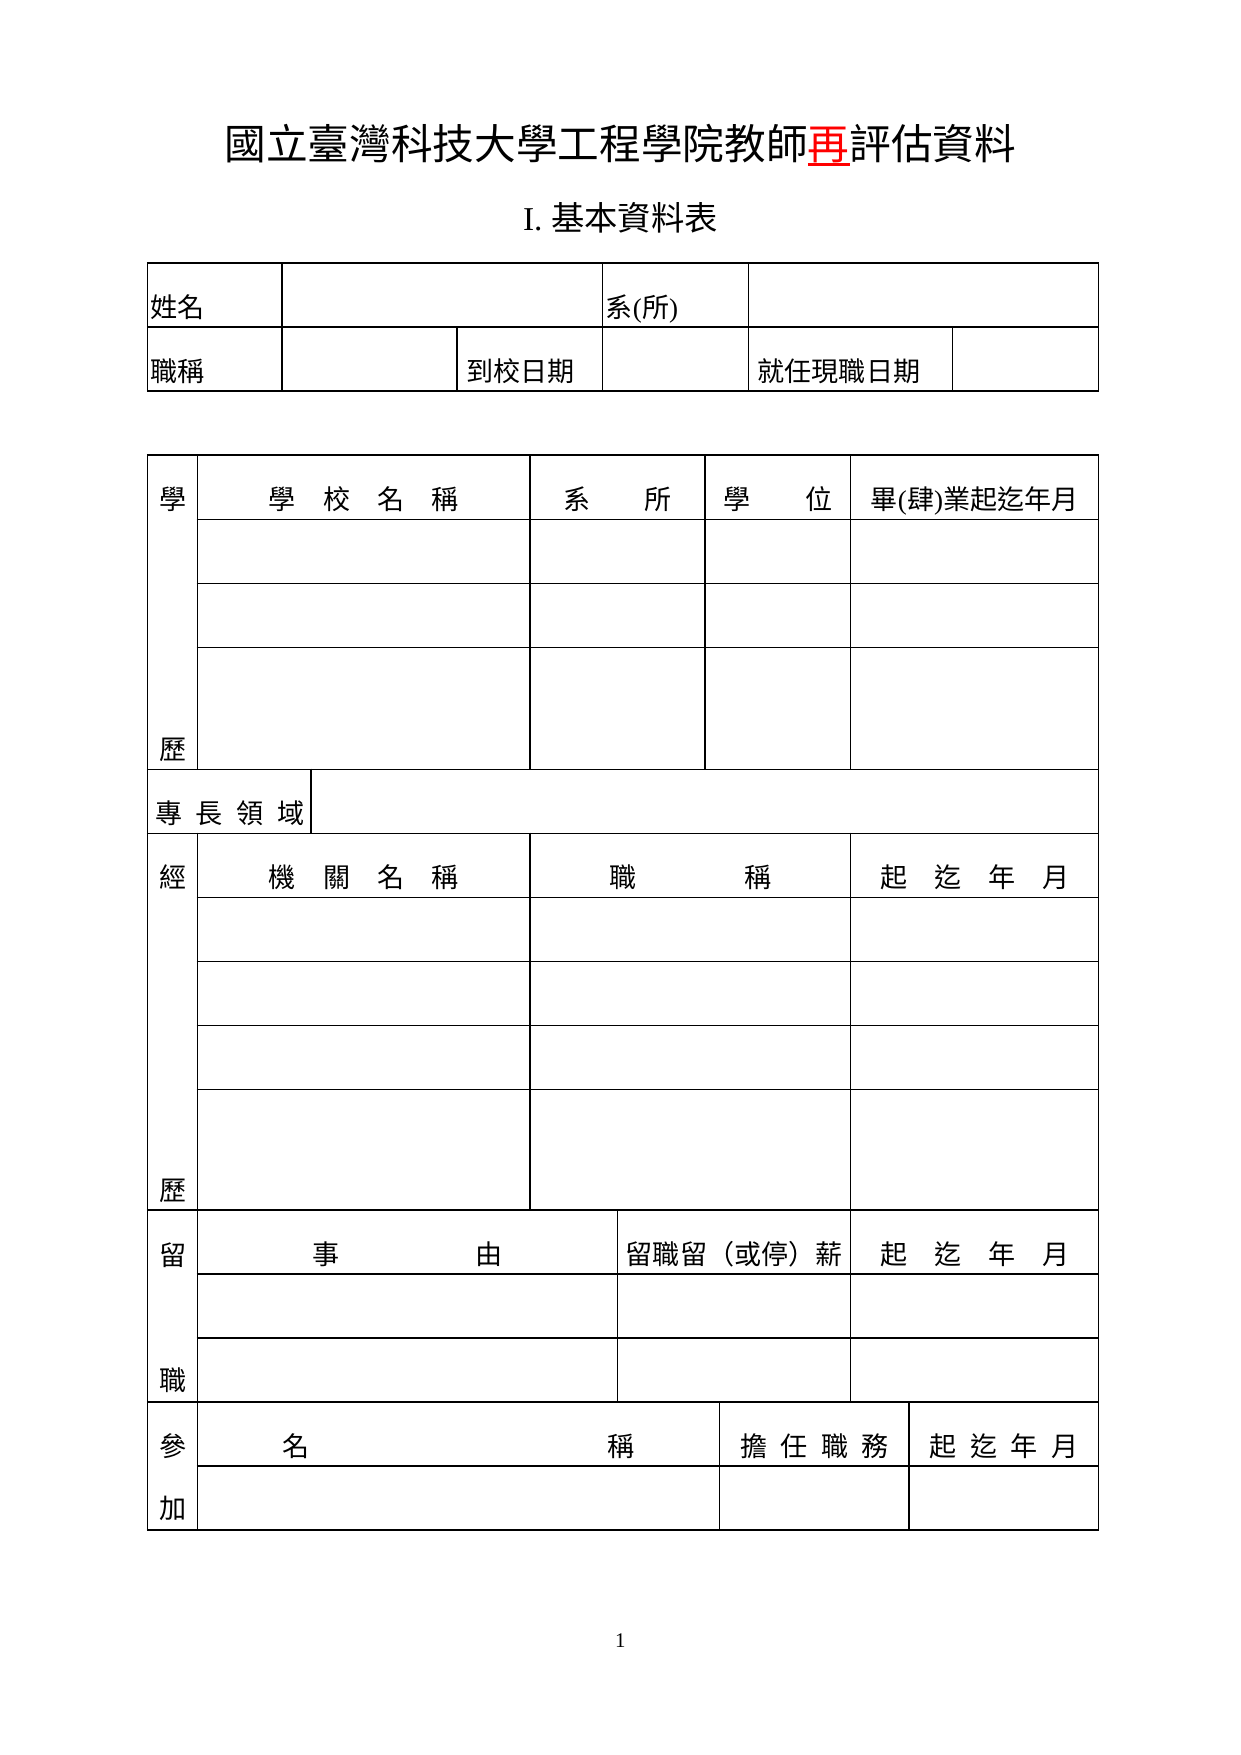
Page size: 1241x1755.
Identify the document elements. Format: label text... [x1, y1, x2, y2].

table_cell [706, 520, 850, 582]
table_cell [851, 1339, 1098, 1401]
table_cell [198, 962, 529, 1025]
table_header 學 校 名 稱 [198, 456, 529, 518]
table_cell [198, 648, 529, 768]
table_cell 起 迄 年 月 [910, 1403, 1098, 1465]
table_cell [198, 584, 529, 647]
table_cell 名 稱 [198, 1403, 719, 1465]
table_cell [953, 328, 1098, 390]
table_cell 擔 任 職 務 [720, 1403, 908, 1465]
table_cell 留 職 [148, 1211, 197, 1401]
table_cell 起 迄 年 月 [851, 834, 1098, 897]
table_cell [851, 584, 1098, 647]
table_cell 起 迄 年 月 [851, 1211, 1098, 1273]
table_cell [618, 1275, 850, 1337]
table_cell 職稱 [148, 328, 281, 390]
table_cell [603, 328, 748, 390]
table_cell [198, 1090, 529, 1209]
table_cell [720, 1467, 908, 1529]
table_cell 留職留（或停）薪 [618, 1211, 850, 1273]
table_cell [851, 648, 1098, 768]
table_cell 經 歷 [148, 834, 197, 1209]
table_cell [531, 898, 850, 961]
table_cell [706, 584, 850, 647]
table_cell [198, 1026, 529, 1089]
table_cell [851, 1275, 1098, 1337]
table_cell 就任現職日期 [749, 328, 952, 390]
table_cell [198, 1467, 719, 1529]
table_cell [283, 328, 456, 390]
table_cell 專 長 領 域 [148, 770, 310, 832]
table_cell [851, 962, 1098, 1025]
table_cell [198, 1339, 617, 1401]
table_header 學 位 [706, 456, 850, 518]
table_cell [198, 520, 529, 582]
table_cell [851, 898, 1098, 961]
table_cell [531, 648, 704, 768]
table_cell [198, 898, 529, 961]
table_header 畢(肆)業起迄年月 [851, 456, 1098, 518]
table_cell [910, 1467, 1098, 1529]
table_cell [851, 1090, 1098, 1209]
table_cell 到校日期 [458, 328, 602, 390]
table_cell [618, 1339, 850, 1401]
table_cell 機 關 名 稱 [198, 834, 529, 897]
table_cell [531, 1026, 850, 1089]
table_cell 事 由 [198, 1211, 617, 1273]
table_cell [531, 520, 704, 582]
text 國立臺灣科技大學工程學院教師再評估資料 [148, 100, 1093, 162]
table_cell [851, 520, 1098, 582]
table_cell 參 加 學 術 團 體 [148, 1403, 197, 1529]
table_header 姓名 [148, 264, 281, 326]
table_cell [312, 770, 1098, 832]
text I. 基本資料表 [148, 175, 1093, 237]
table_cell [851, 1026, 1098, 1089]
table_header 系 所 [531, 456, 704, 518]
table_cell [531, 584, 704, 647]
table_header [283, 264, 602, 326]
table_cell [531, 1090, 850, 1209]
table_cell [198, 1275, 617, 1337]
table_header [749, 264, 1098, 326]
table_header 系(所) [603, 264, 748, 326]
table_cell 職 稱 [531, 834, 850, 897]
table_cell [706, 648, 850, 768]
table_header 學 歷 [148, 456, 197, 768]
table_cell [531, 962, 850, 1025]
